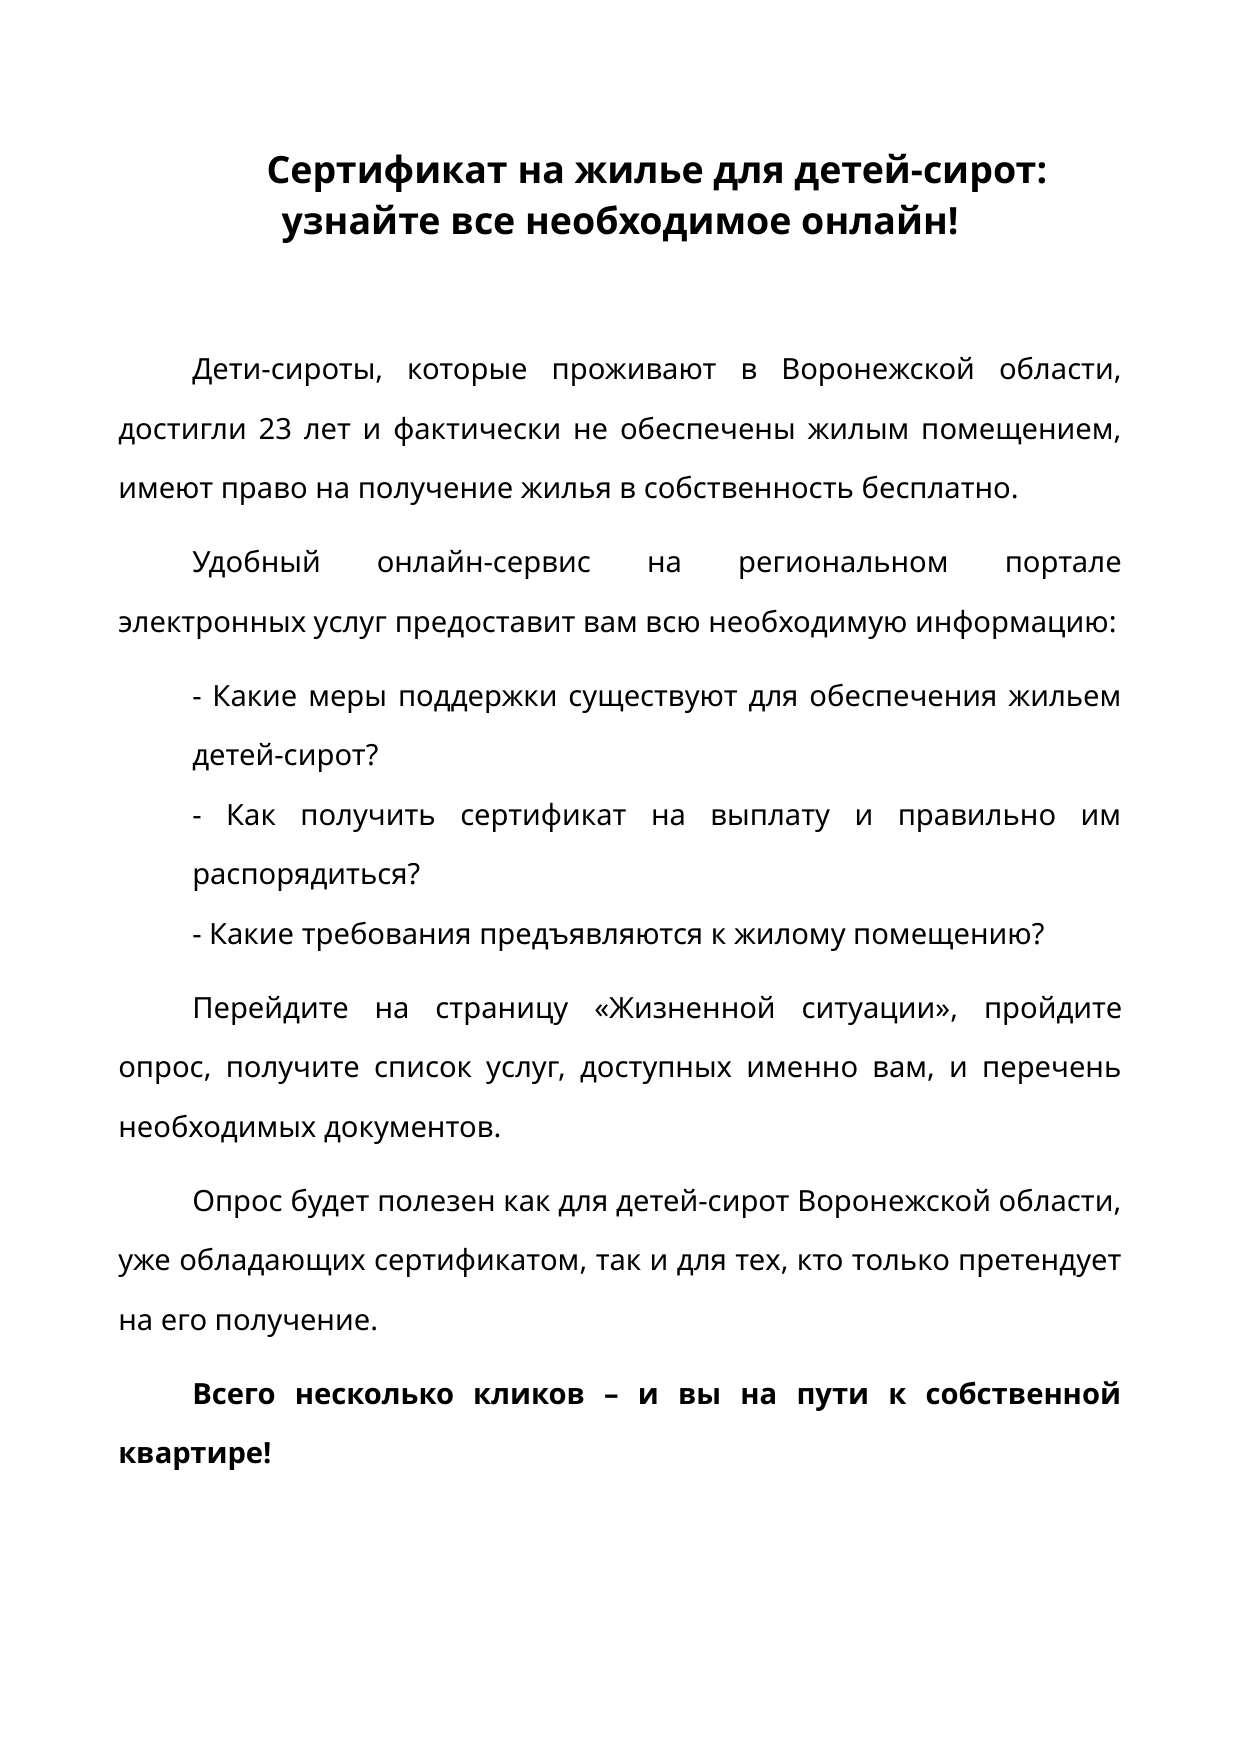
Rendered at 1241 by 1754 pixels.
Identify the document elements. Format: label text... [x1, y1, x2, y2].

list - Как получить сертификат на выплату и правильно им распорядиться? [162, 794, 1122, 893]
subtitle Сертификат на жилье для детей-сирот: узнайте все необходимое онлайн! [118, 143, 1122, 245]
list - Какие требования предъявляются к жилому помещению? [162, 913, 1122, 953]
text Опрос будет полезен как для детей-сирот Воронежской области, уже обладающих сертификатом, так и для тех, кто только претендует на его получение. [118, 1180, 1122, 1339]
list - Какие меры поддержки существуют для обеспечения жильем детей-сирот? [162, 675, 1122, 774]
text Всего несколько кликов – и вы на пути к собственной квартире! [118, 1373, 1122, 1472]
text Удобный онлайн-сервис на региональном портале электронных услуг предоставит вам всю необходимую информацию: [118, 541, 1122, 641]
text Дети-сироты, которые проживают в Воронежской области, достигли 23 лет и фактически не обеспечены жилым помещением, имеют право на получение жилья в собственность бесплатно. [118, 348, 1122, 507]
text Перейдите на страницу «Жизненной ситуации», пройдите опрос, получите список услуг, доступных именно вам, и перечень необходимых документов. [118, 987, 1122, 1146]
